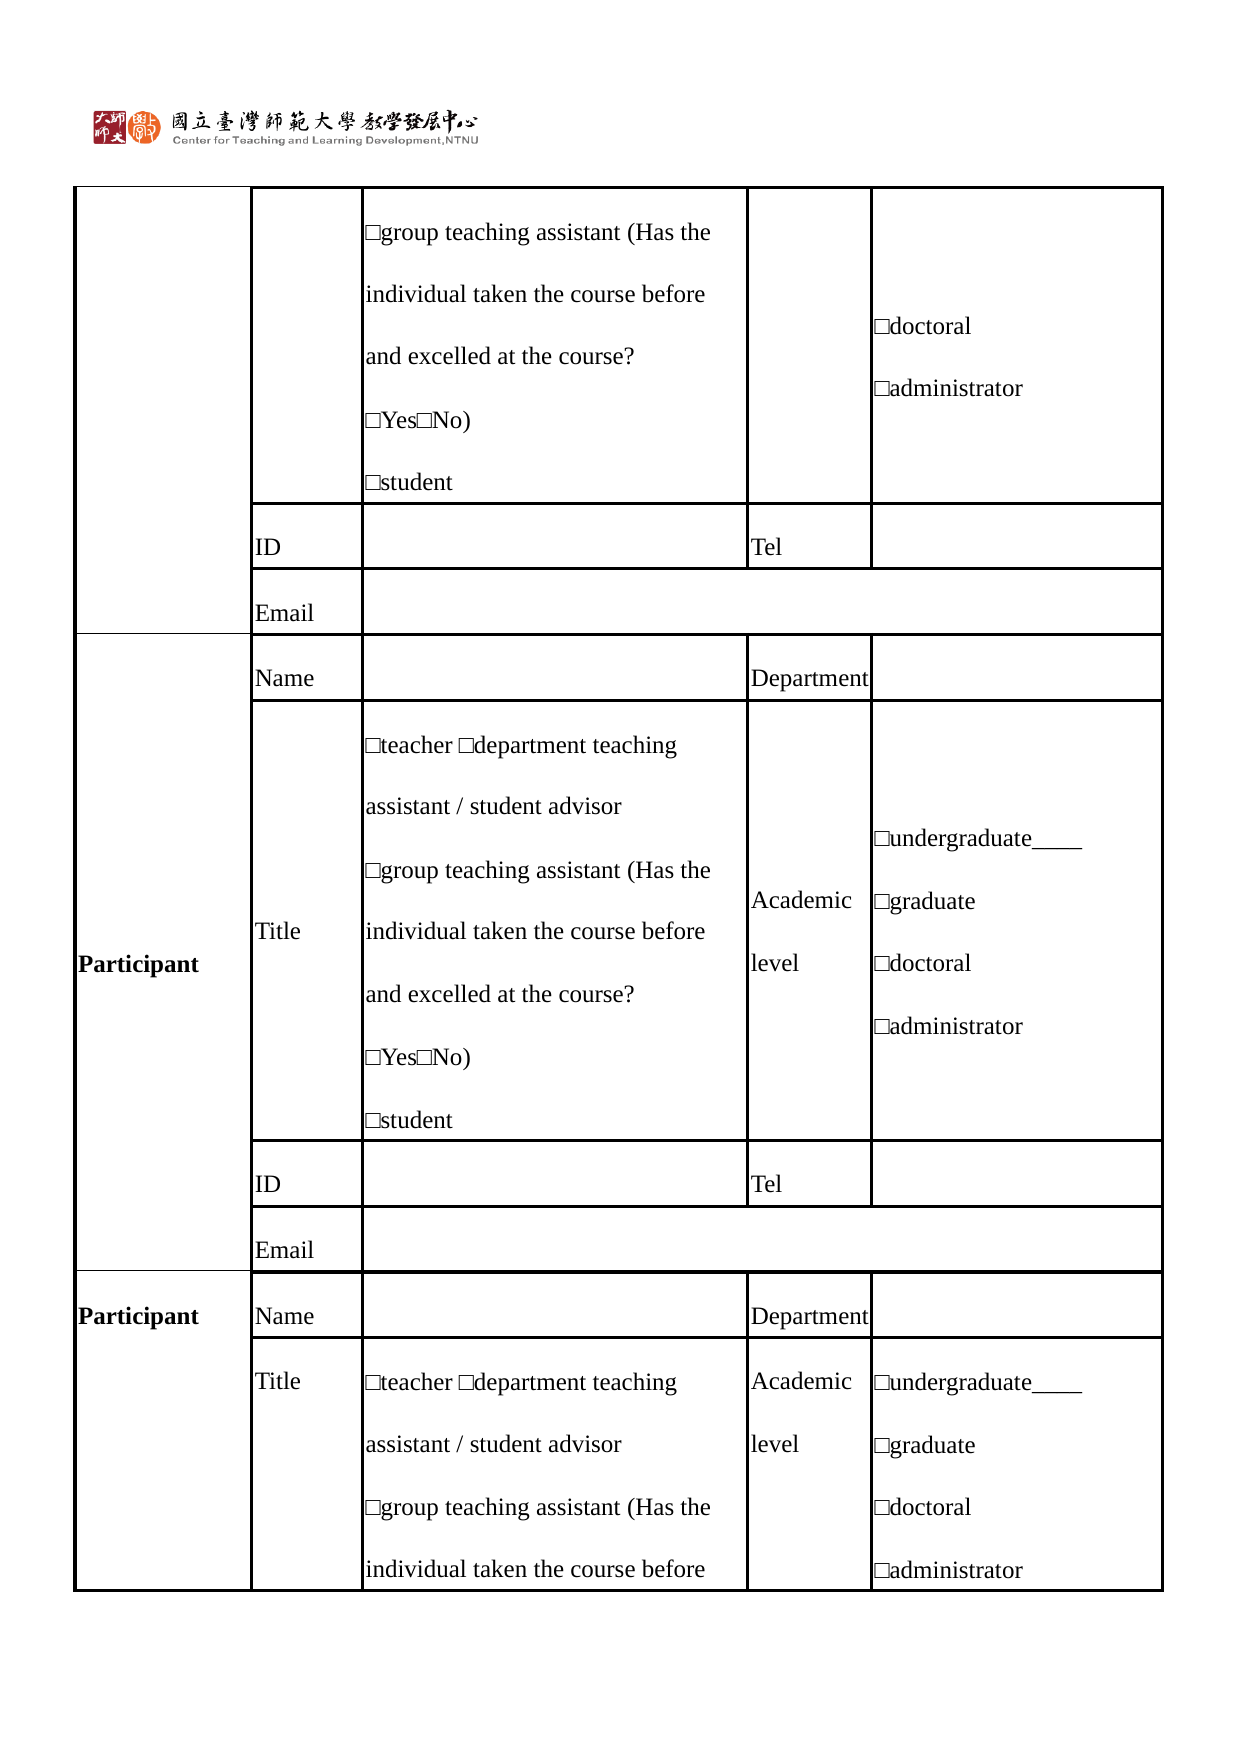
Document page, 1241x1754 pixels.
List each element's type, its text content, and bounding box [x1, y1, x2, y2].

table_cell Academic level [749, 702, 870, 1139]
table_cell [364, 636, 746, 698]
table_cell □teacher □department teaching assistant / student advisor □group teaching assistant (Has the individual taken the course before and excelled at the course? □Yes□No) □student [364, 702, 746, 1139]
table_cell □teacher □department teaching assistant / student advisor □group teaching assistant (Has the individual taken the course before [364, 1339, 746, 1589]
table_cell [873, 505, 1161, 567]
table_cell Participant [77, 634, 250, 1270]
table_cell Academic level [749, 1339, 870, 1589]
table_cell [749, 189, 870, 502]
table_cell [873, 636, 1161, 698]
table_cell Email [253, 570, 361, 633]
table_cell [364, 1274, 746, 1336]
table_cell [364, 505, 746, 567]
table_cell ID [253, 1142, 361, 1205]
table_cell □undergraduate____ □graduate □doctoral □administrator [873, 702, 1161, 1139]
table_cell [364, 1208, 1161, 1270]
table_cell Participant [77, 1271, 250, 1589]
table_cell [253, 189, 361, 502]
table_cell [873, 1274, 1161, 1336]
table_cell Department [749, 636, 870, 698]
table_cell Title [253, 702, 361, 1139]
table_cell [364, 570, 1161, 633]
table_cell [873, 1142, 1161, 1205]
table_cell Tel [749, 1142, 870, 1205]
table_cell Name [253, 1274, 361, 1336]
table_cell Tel [749, 505, 870, 567]
table_cell □doctoral □administrator [873, 189, 1161, 502]
table_cell Title [253, 1339, 361, 1589]
table_cell □undergraduate____ □graduate □doctoral □administrator [873, 1339, 1161, 1589]
table_cell Department [749, 1274, 870, 1336]
table_cell [77, 187, 250, 633]
table_cell □group teaching assistant (Has the individual taken the course before and excelled at the course? □Yes□No) □student [364, 189, 746, 502]
table_cell ID [253, 505, 361, 567]
table_cell Email [253, 1208, 361, 1270]
table_cell [364, 1142, 746, 1205]
table_cell Name [253, 636, 361, 698]
